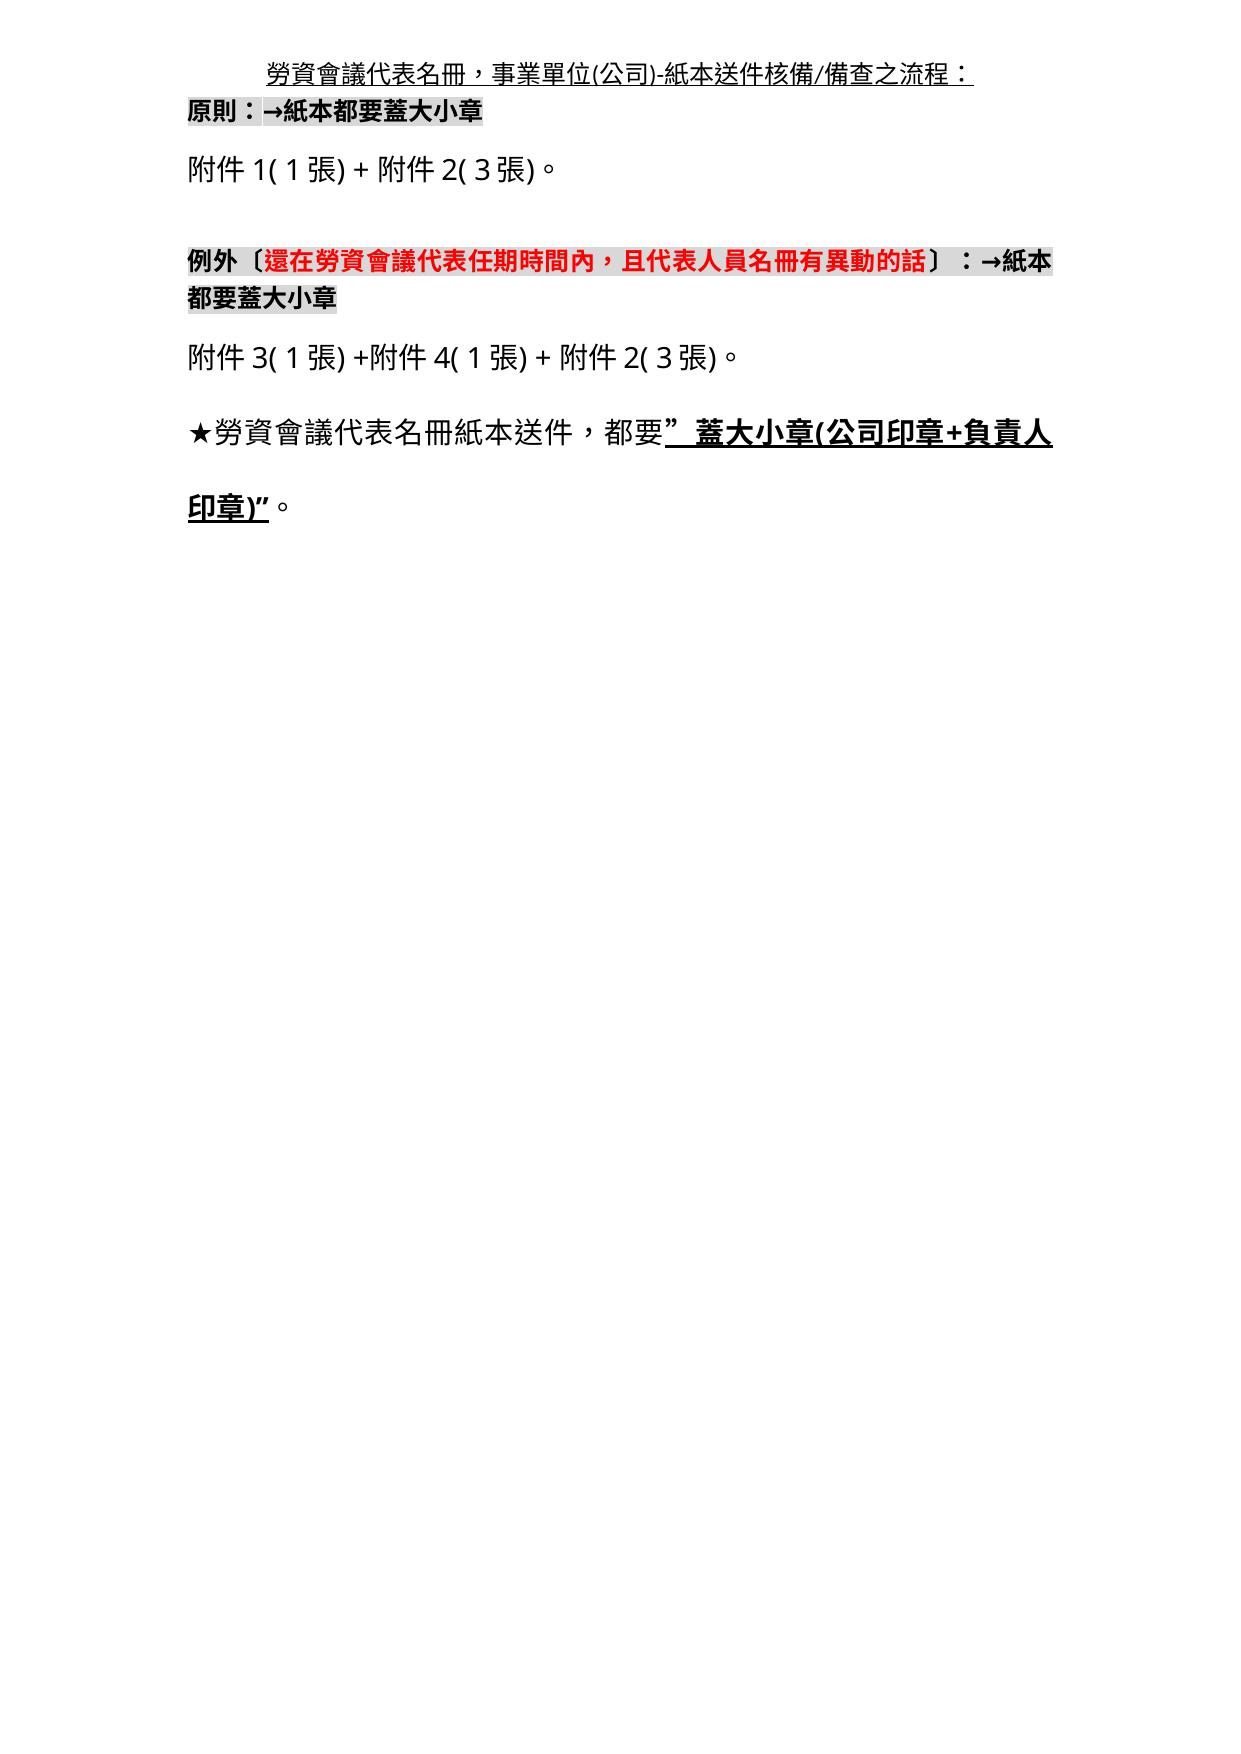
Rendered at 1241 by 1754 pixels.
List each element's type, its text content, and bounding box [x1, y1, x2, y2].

text 原則：→紙本都要蓋大小章 [187, 93, 1053, 130]
text 附件3( 1張) +附件4( 1張) + 附件2( 3張)。 [187, 318, 1053, 393]
text 例外〔還在勞資會議代表任期時間內，且代表人員名冊有異動的話〕：→紙本都要蓋大小章 [187, 243, 1053, 318]
text ★勞資會議代表名冊紙本送件，都要”蓋大小章(公司印章+負責人印章)”。 [187, 393, 1053, 543]
text 勞資會議代表名冊，事業單位(公司)-紙本送件核備/備查之流程： [187, 55, 1053, 93]
text 附件1( 1張) + 附件2( 3張)。 [187, 130, 1053, 205]
